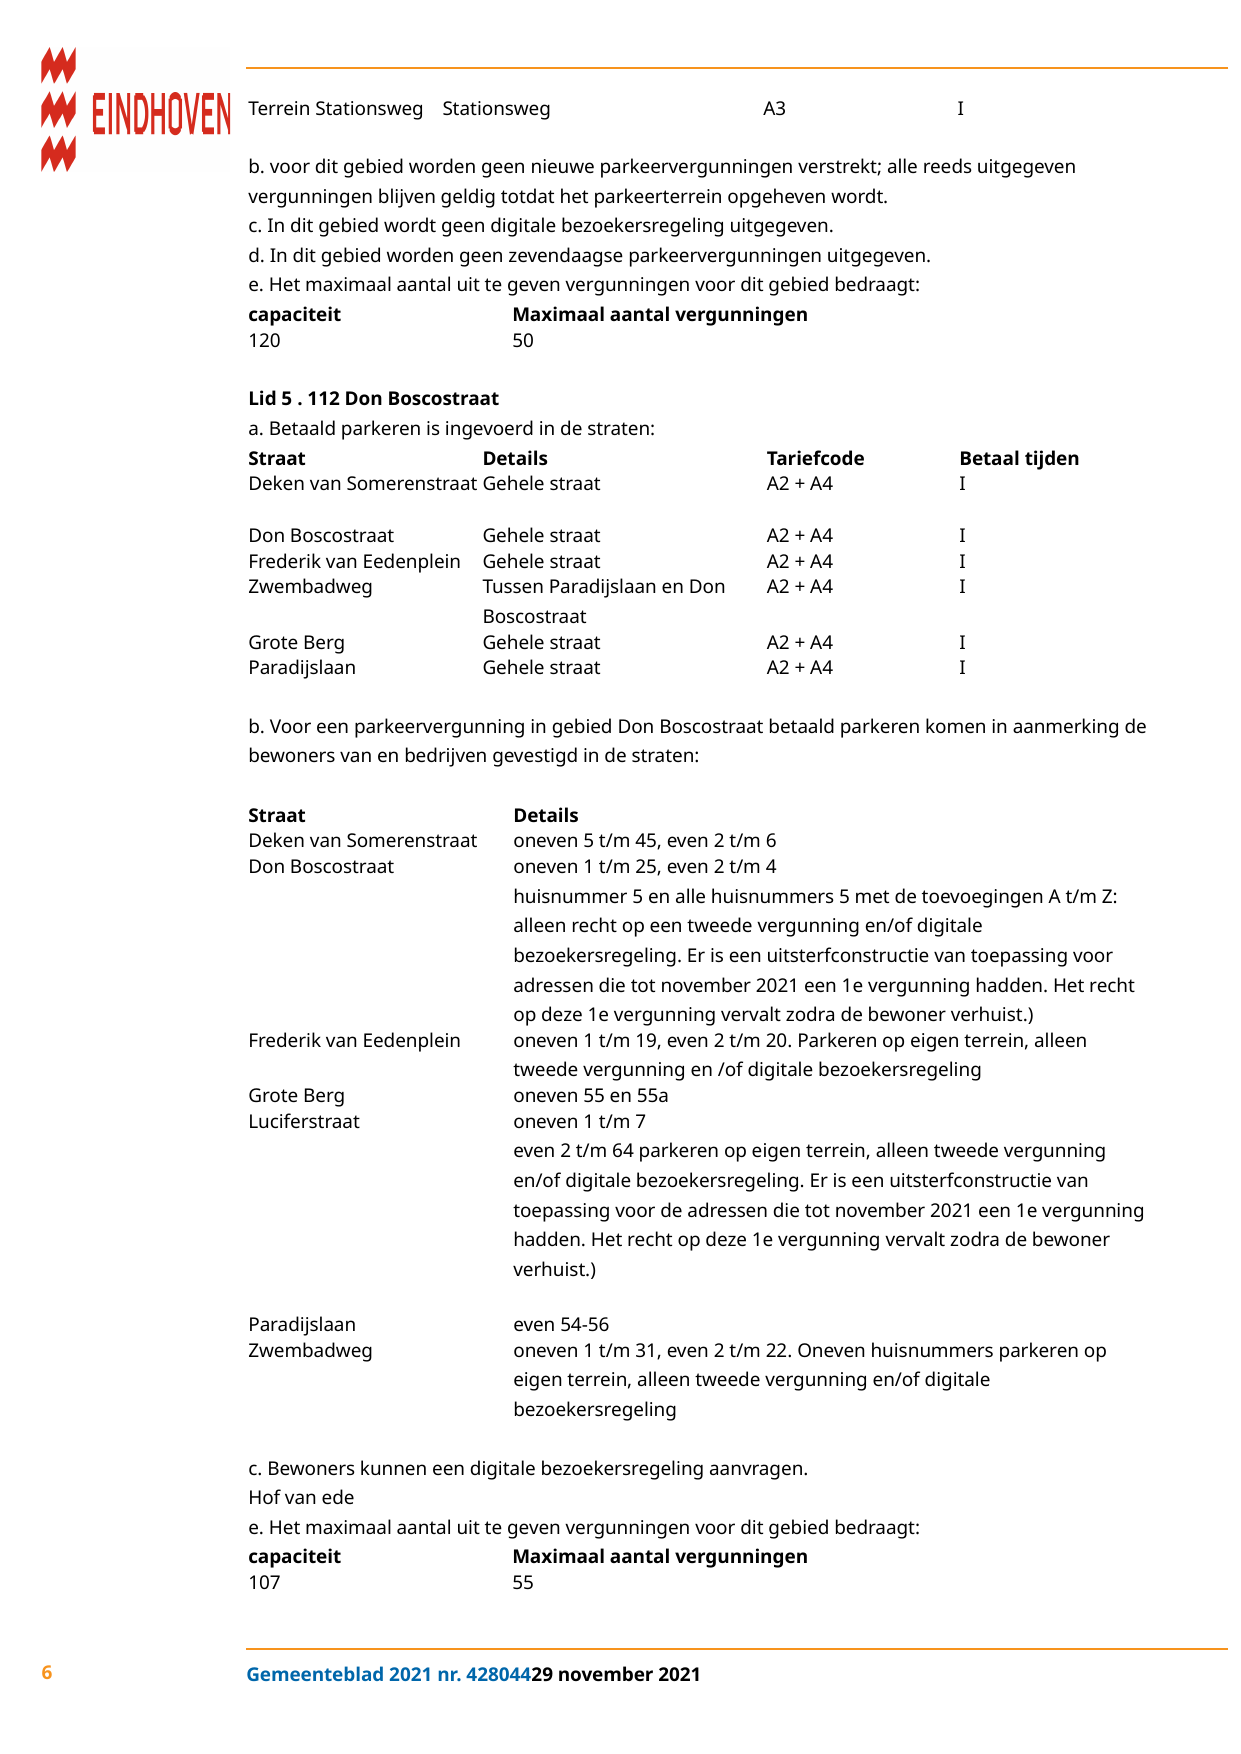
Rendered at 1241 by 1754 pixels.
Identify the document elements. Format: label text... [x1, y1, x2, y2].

text Lid 5 . 112 Don Boscostraat [248, 386, 1152, 411]
table_cell Tussen Paradijslaan en Don Boscostraat [482, 574, 767, 629]
table_cell oneven 55 en 55a [513, 1083, 1152, 1108]
table_cell Paradijslaan [248, 1311, 513, 1337]
table_cell Gehele straat [482, 471, 767, 496]
table_cell 107 [248, 1569, 512, 1595]
table_header Straat [248, 445, 482, 471]
table_cell Frederik van Eedenplein [248, 1027, 513, 1082]
picture [41, 47, 231, 172]
table_cell Gehele straat [482, 629, 767, 654]
table_cell oneven 1 t/m 7 even 2 t/m 64 parkeren op eigen terrein, alleen tweede vergunning en/of digitale bezoekersregeling. Er is een uitsterfconstructie van toepassing voor de adressen die tot november 2021 een 1e vergunning hadden. Het recht op deze 1e vergunning vervalt zodra de bewoner verhuist.) [513, 1108, 1152, 1311]
table_cell Frederik van Eedenplein [248, 548, 482, 573]
table_cell I [959, 655, 1152, 680]
table_header capaciteit [248, 1544, 512, 1569]
table_cell I [959, 574, 1152, 629]
table_cell oneven 1 t/m 31, even 2 t/m 22. Oneven huisnummers parkeren op eigen terrein, alleen tweede vergunning en/of digitale bezoekersregeling [513, 1337, 1152, 1422]
table_cell A3 [763, 95, 957, 121]
table_header Details [482, 445, 767, 471]
table_cell Don Boscostraat [248, 854, 513, 1027]
table_cell Grote Berg [248, 629, 482, 654]
table_cell A2 + A4 [767, 522, 959, 548]
table_cell I [959, 522, 1152, 548]
table_cell A2 + A4 [767, 548, 959, 573]
table_header Maximaal aantal vergunningen [512, 301, 1152, 327]
text a. Betaald parkeren is ingevoerd in de straten: [248, 415, 1152, 441]
table_cell Stationsweg [442, 95, 763, 121]
table_cell [959, 496, 1152, 522]
table_cell Deken van Somerenstraat [248, 471, 482, 496]
text b. Voor een parkeervergunning in gebied Don Boscostraat betaald parkeren komen in aanmerking de bewoners van en bedrijven gevestigd in de straten: [248, 713, 1152, 768]
table_cell Terrein Stationsweg [248, 95, 442, 121]
table_cell I [959, 629, 1152, 654]
text e. Het maximaal aantal uit te geven vergunningen voor dit gebied bedraagt: [248, 272, 1152, 297]
table_cell oneven 1 t/m 25, even 2 t/m 4 huisnummer 5 en alle huisnummers 5 met de toevoegingen A t/m Z: alleen recht op een tweede vergunning en/of digitale bezoekersregeling. Er is een uitsterfconstructie van toepassing voor adressen die tot november 2021 een 1e vergunning hadden. Het recht op deze 1e vergunning vervalt zodra de bewoner verhuist.) [513, 854, 1152, 1027]
table_cell oneven 1 t/m 19, even 2 t/m 20. Parkeren op eigen terrein, alleen tweede vergunning en /of digitale bezoekersregeling [513, 1027, 1152, 1082]
table_cell [767, 496, 959, 522]
table_cell A2 + A4 [767, 629, 959, 654]
text Hof van ede [248, 1484, 1152, 1510]
table_cell oneven 5 t/m 45, even 2 t/m 6 [513, 828, 1152, 853]
table_cell Gehele straat [482, 655, 767, 680]
text b. voor dit gebied worden geen nieuwe parkeervergunningen verstrekt; alle reeds uitgegeven vergunningen blijven geldig totdat het parkeerterrein opgeheven wordt. [248, 153, 1152, 209]
table_header Tariefcode [767, 445, 959, 471]
text c. In dit gebied wordt geen digitale bezoekersregeling uitgegeven. [248, 212, 1152, 238]
table_cell [248, 496, 482, 522]
table_cell Zwembadweg [248, 1337, 513, 1422]
table_cell A2 + A4 [767, 655, 959, 680]
table_cell Gehele straat [482, 522, 767, 548]
table_cell A2 + A4 [767, 574, 959, 629]
table_cell I [959, 471, 1152, 496]
table_cell Paradijslaan [248, 655, 482, 680]
table_cell I [959, 548, 1152, 573]
table_cell 50 [512, 327, 1152, 353]
table_header Betaal tijden [959, 445, 1152, 471]
table_cell even 54-56 [513, 1311, 1152, 1337]
table_cell Gehele straat [482, 548, 767, 573]
table_header capaciteit [248, 301, 512, 327]
table_cell Deken van Somerenstraat [248, 828, 513, 853]
text e. Het maximaal aantal uit te geven vergunningen voor dit gebied bedraagt: [248, 1514, 1152, 1540]
table_cell 120 [248, 327, 512, 353]
table_cell I [958, 95, 1152, 121]
table_cell Luciferstraat [248, 1108, 513, 1311]
table_cell Grote Berg [248, 1083, 513, 1108]
text d. In dit gebied worden geen zevendaagse parkeervergunningen uitgegeven. [248, 242, 1152, 268]
text c. Bewoners kunnen een digitale bezoekersregeling aanvragen. [248, 1455, 1152, 1481]
table_cell A2 + A4 [767, 471, 959, 496]
table_cell Zwembadweg [248, 574, 482, 629]
table_header Details [513, 802, 1152, 828]
table_header Maximaal aantal vergunningen [512, 1544, 1152, 1569]
table_cell Don Boscostraat [248, 522, 482, 548]
table_cell [482, 496, 767, 522]
table_header Straat [248, 802, 513, 828]
table_cell 55 [512, 1569, 1152, 1595]
